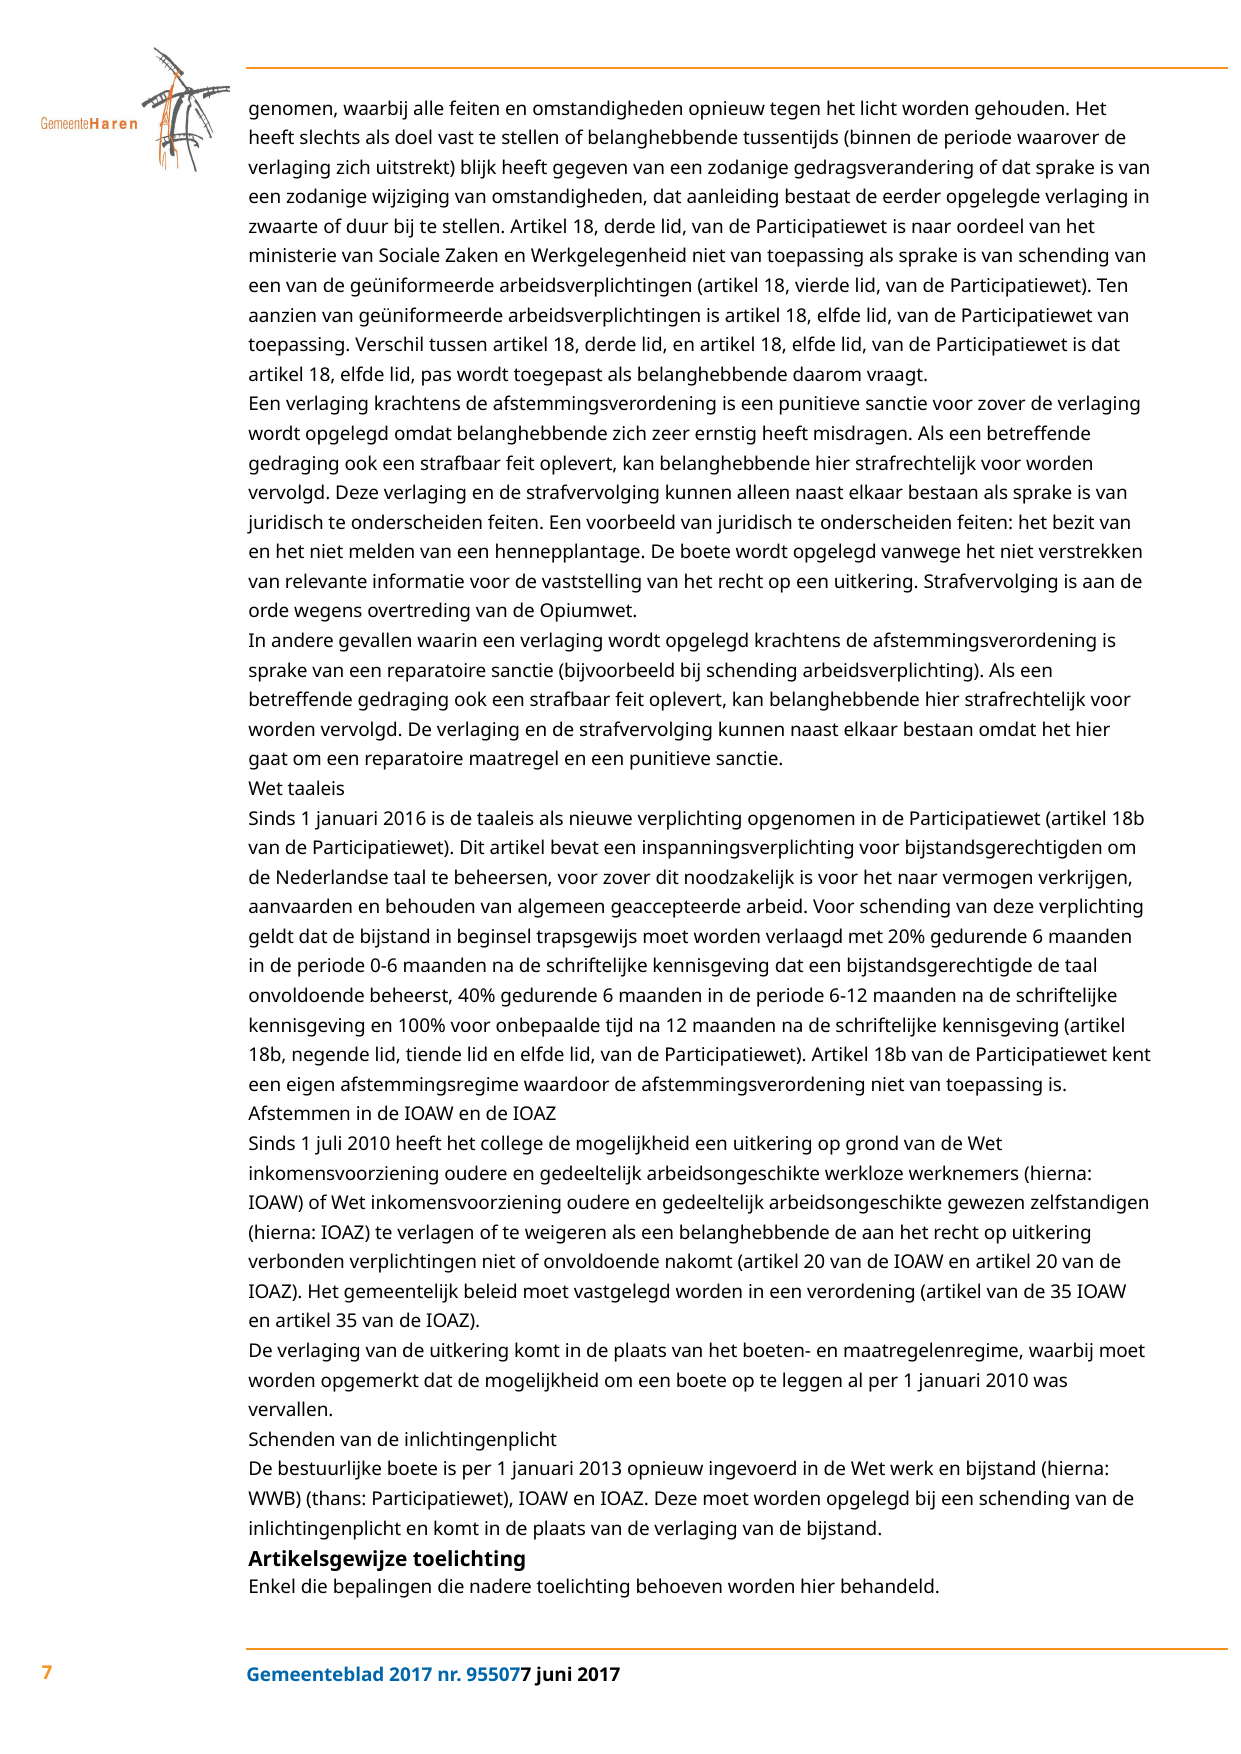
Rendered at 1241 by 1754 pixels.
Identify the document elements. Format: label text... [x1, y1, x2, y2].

text De verlaging van de uitkering komt in de plaats van het boeten- en maatregelenregime, waarbij moet worden opgemerkt dat de mogelijkheid om een boete op te leggen al per 1 januari 2010 was vervallen. [248, 1337, 1152, 1422]
text Sinds 1 januari 2016 is de taaleis als nieuwe verplichting opgenomen in de Participatiewet (artikel 18b van de Participatiewet). Dit artikel bevat een inspanningsverplichting voor bijstandsgerechtigden om de Nederlandse taal te beheersen, voor zover dit noodzakelijk is voor het naar vermogen verkrijgen, aanvaarden en behouden van algemeen geaccepteerde arbeid. Voor schending van deze verplichting geldt dat de bijstand in beginsel trapsgewijs moet worden verlaagd met 20% gedurende 6 maanden in de periode 0-6 maanden na de schriftelijke kennisgeving dat een bijstandsgerechtigde de taal onvoldoende beheerst, 40% gedurende 6 maanden in de periode 6-12 maanden na de schriftelijke kennisgeving en 100% voor onbepaalde tijd na 12 maanden na de schriftelijke kennisgeving (artikel 18b, negende lid, tiende lid en elfde lid, van de Participatiewet). Artikel 18b van de Participatiewet kent een eigen afstemmingsregime waardoor de afstemmingsverordening niet van toepassing is. [248, 805, 1152, 1097]
text genomen, waarbij alle feiten en omstandigheden opnieuw tegen het licht worden gehouden. Het heeft slechts als doel vast te stellen of belanghebbende tussentijds (binnen de periode waarover de verlaging zich uitstrekt) blijk heeft gegeven van een zodanige gedragsverandering of dat sprake is van een zodanige wijziging van omstandigheden, dat aanleiding bestaat de eerder opgelegde verlaging in zwaarte of duur bij te stellen. Artikel 18, derde lid, van de Participatiewet is naar oordeel van het ministerie van Sociale Zaken en Werkgelegenheid niet van toepassing als sprake is van schending van een van de geüniformeerde arbeidsverplichtingen (artikel 18, vierde lid, van de Participatiewet). Ten aanzien van geüniformeerde arbeidsverplichtingen is artikel 18, elfde lid, van de Participatiewet van [248, 95, 1152, 328]
text toepassing. Verschil tussen artikel 18, derde lid, en artikel 18, elfde lid, van de Participatiewet is dat artikel 18, elfde lid, pas wordt toegepast als belanghebbende daarom vraagt. [248, 331, 1152, 387]
text Een verlaging krachtens de afstemmingsverordening is een punitieve sanctie voor zover de verlaging wordt opgelegd omdat belanghebbende zich zeer ernstig heeft misdragen. Als een betreffende gedraging ook een strafbaar feit oplevert, kan belanghebbende hier strafrechtelijk voor worden vervolgd. Deze verlaging en de strafvervolging kunnen alleen naast elkaar bestaan als sprake is van juridisch te onderscheiden feiten. Een voorbeeld van juridisch te onderscheiden feiten: het bezit van en het niet melden van een hennepplantage. De boete wordt opgelegd vanwege het niet verstrekken van relevante informatie voor de vaststelling van het recht op een uitkering. Strafvervolging is aan de orde wegens overtreding van de Opiumwet. [248, 391, 1152, 623]
text Wet taaleis [248, 775, 1152, 801]
text Sinds 1 juli 2010 heeft het college de mogelijkheid een uitkering op grond van de Wet inkomensvoorziening oudere en gedeeltelijk arbeidsongeschikte werkloze werknemers (hierna: IOAW) of Wet inkomensvoorziening oudere en gedeeltelijk arbeidsongeschikte gewezen zelfstandigen (hierna: IOAZ) te verlagen of te weigeren als een belanghebbende de aan het recht op uitkering verbonden verplichtingen niet of onvoldoende nakomt (artikel 20 van de IOAW en artikel 20 van de IOAZ). Het gemeentelijk beleid moet vastgelegd worden in een verordening (artikel van de 35 IOAW en artikel 35 van de IOAZ). [248, 1130, 1152, 1333]
text Afstemmen in de IOAW en de IOAZ [248, 1101, 1152, 1126]
text In andere gevallen waarin een verlaging wordt opgelegd krachtens de afstemmingsverordening is sprake van een reparatoire sanctie (bijvoorbeeld bij schending arbeidsverplichting). Als een betreffende gedraging ook een strafbaar feit oplevert, kan belanghebbende hier strafrechtelijk voor worden vervolgd. De verlaging en de strafvervolging kunnen naast elkaar bestaan omdat het hier gaat om een reparatoire maatregel en een punitieve sanctie. [248, 627, 1152, 771]
text Enkel die bepalingen die nadere toelichting behoeven worden hier behandeld. [248, 1573, 1152, 1598]
text Schenden van de inlichtingenplicht [248, 1426, 1152, 1452]
text De bestuurlijke boete is per 1 januari 2013 opnieuw ingevoerd in de Wet werk en bijstand (hierna: WWB) (thans: Participatiewet), IOAW en IOAZ. Deze moet worden opgelegd bij een schending van de inlichtingenplicht en komt in de plaats van de verlaging van de bijstand. [248, 1456, 1152, 1541]
text Artikelsgewijze toelichting [248, 1544, 1152, 1573]
picture [41, 47, 231, 172]
